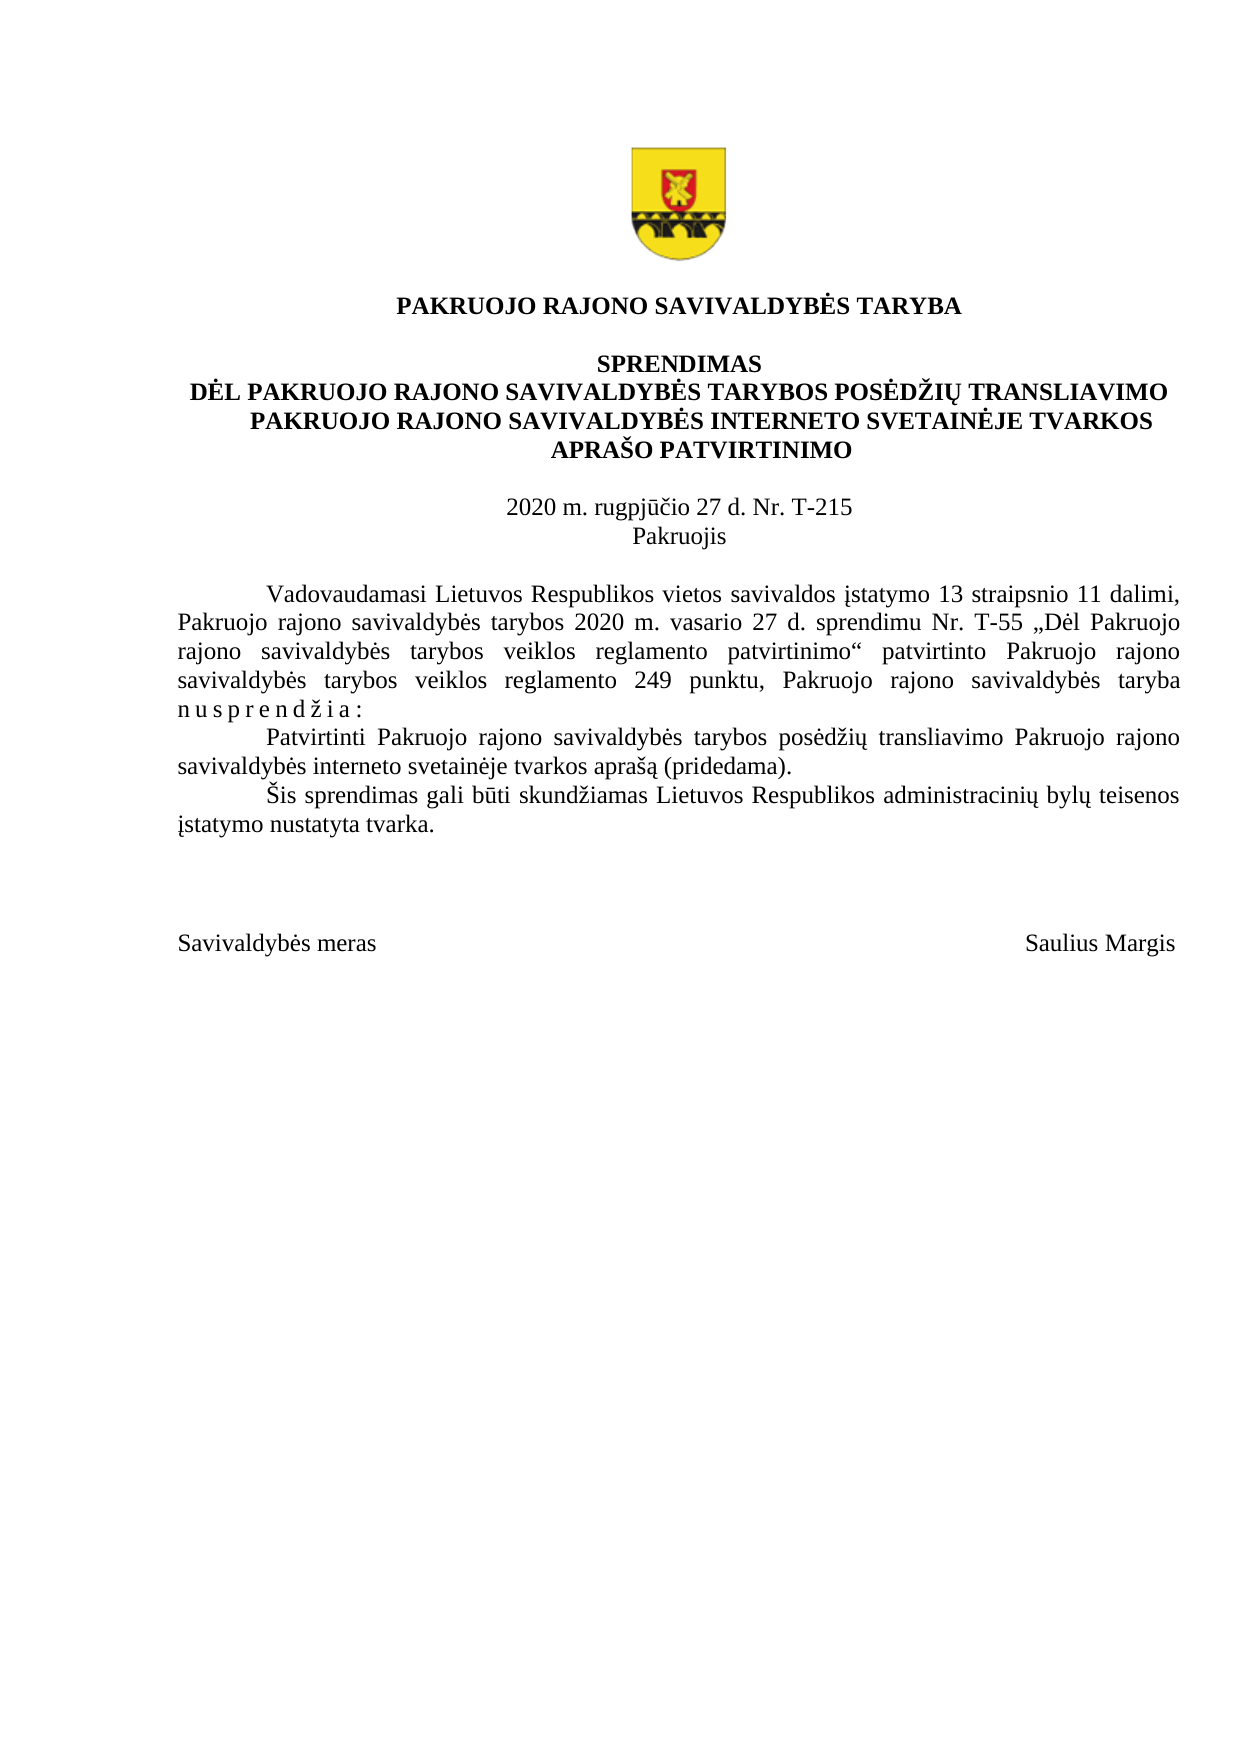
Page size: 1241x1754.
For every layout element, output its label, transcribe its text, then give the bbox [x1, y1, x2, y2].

text PAKRUOJO RAJONO SAVIVALDYBĖS TARYBA [177, 291, 1181, 320]
text DĖL PAKRUOJO RAJONO SAVIVALDYBĖS TARYBOS POSĖDŽIŲ TRANSLIAVIMO PAKRUOJO RAJONO SAVIVALDYBĖS INTERNETO SVETAINĖJE TVARKOS APRAŠO PATVIRTINIMO [177, 377, 1181, 464]
text Vadovaudamasi Lietuvos Respublikos vietos savivaldos įstatymo 13 straipsnio 11 dalimi, Pakruojo rajono savivaldybės tarybos 2020 m. vasario 27 d. sprendimu Nr. T-55 „Dėl Pakruojo rajono savivaldybės tarybos veiklos reglamento patvirtinimo“ patvirtinto Pakruojo rajono savivaldybės tarybos veiklos reglamento 249 punktu, Pakruojo rajono savivaldybės taryba nusprendžia: [177, 579, 1181, 722]
text Savivaldybės meras Saulius Margis [177, 928, 1181, 957]
text 2020 m. rugpjūčio 27 d. Nr. T-215 [177, 492, 1181, 521]
text SPRENDIMAS [177, 349, 1181, 377]
text Šis sprendimas gali būti skundžiamas Lietuvos Respublikos administracinių bylų teisenos įstatymo nustatyta tvarka. [177, 780, 1181, 837]
text Pakruojis [177, 521, 1181, 550]
text Patvirtinti Pakruojo rajono savivaldybės tarybos posėdžių transliavimo Pakruojo rajono savivaldybės interneto svetainėje tvarkos aprašą (pridedama). [177, 722, 1181, 780]
